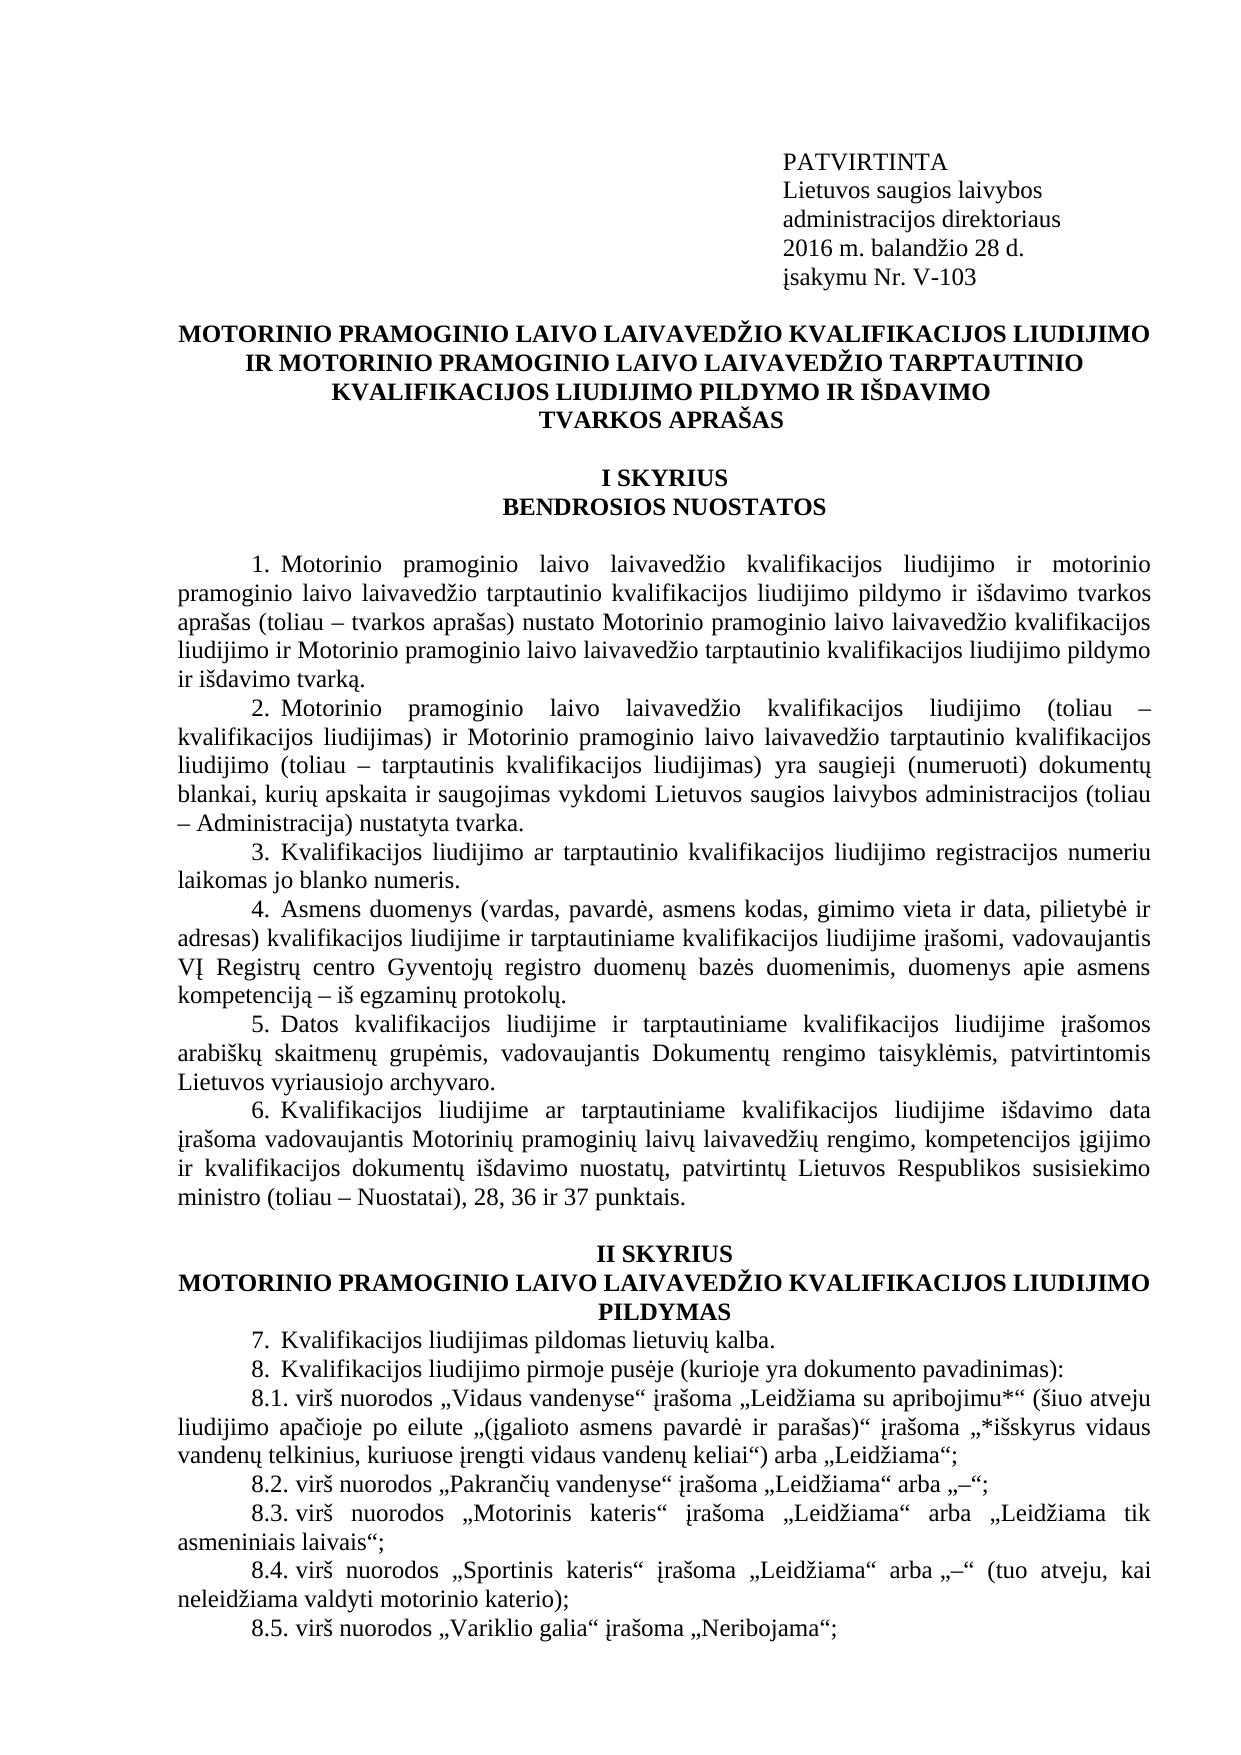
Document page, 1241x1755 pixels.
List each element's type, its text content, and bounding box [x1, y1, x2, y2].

text PATVIRTINTA [783, 147, 1152, 176]
text 8.1. virš nuorodos „Vidaus vandenyse“ įrašoma „Leidžiama su apribojimu*“ (šiuo atveju liudijimo apačioje po eilute „(įgalioto asmens pavardė ir parašas)“ įrašoma „*išskyrus vidaus vandenų telkinius, kuriuose įrengti vidaus vandenų keliai“) arba „Leidžiama“; [177, 1383, 1152, 1469]
text 3. Kvalifikacijos liudijimo ar tarptautinio kvalifikacijos liudijimo registracijos numeriu laikomas jo blanko numeris. [177, 837, 1152, 894]
text 7. Kvalifikacijos liudijimas pildomas lietuvių kalba. [177, 1326, 1152, 1354]
text 8.4. virš nuorodos „Sportinis kateris“ įrašoma „Leidžiama“ arba „–“ (tuo atveju, kai neleidžiama valdyti motorinio katerio); [177, 1556, 1152, 1613]
text 4. Asmens duomenys (vardas, pavardė, asmens kodas, gimimo vieta ir data, pilietybė ir adresas) kvalifikacijos liudijime ir tarptautiniame kvalifikacijos liudijime įrašomi, vadovaujantis VĮ Registrų centro Gyventojų registro duomenų bazės duomenimis, duomenys apie asmens kompetenciją – iš egzaminų protokolų. [177, 894, 1152, 1009]
text 2016 m. balandžio 28 d. [783, 233, 1152, 262]
text I SKYRIUS [177, 463, 1152, 492]
text BENDROSIOS NUOSTATOS [177, 492, 1152, 521]
text II SKYRIUS [177, 1239, 1152, 1268]
text TVARKOS APRAŠAS [177, 406, 1152, 434]
text Lietuvos saugios laivybos administracijos direktoriaus [783, 176, 1152, 233]
text 8.5. virš nuorodos „Variklio galia“ įrašoma „Neribojama“; [177, 1613, 1152, 1642]
text 6. Kvalifikacijos liudijime ar tarptautiniame kvalifikacijos liudijime išdavimo data įrašoma vadovaujantis Motorinių pramoginių laivų laivavedžių rengimo, kompetencijos įgijimo ir kvalifikacijos dokumentų išdavimo nuostatų, patvirtintų Lietuvos Respublikos susisiekimo ministro (toliau – Nuostatai), 28, 36 ir 37 punktais. [177, 1096, 1152, 1211]
text 5. Datos kvalifikacijos liudijime ir tarptautiniame kvalifikacijos liudijime įrašomos arabiškų skaitmenų grupėmis, vadovaujantis Dokumentų rengimo taisyklėmis, patvirtintomis Lietuvos vyriausiojo archyvaro. [177, 1009, 1152, 1096]
text įsakymu Nr. V-103 [783, 262, 1152, 291]
text 1. Motorinio pramoginio laivo laivavedžio kvalifikacijos liudijimo ir motorinio pramoginio laivo laivavedžio tarptautinio kvalifikacijos liudijimo pildymo ir išdavimo tvarkos aprašas (toliau – tvarkos aprašas) nustato Motorinio pramoginio laivo laivavedžio kvalifikacijos liudijimo ir Motorinio pramoginio laivo laivavedžio tarptautinio kvalifikacijos liudijimo pildymo ir išdavimo tvarką. [177, 549, 1152, 693]
text MOTORINIO PRAMOGINIO LAIVO LAIVAVEDŽIO KVALIFIKACIJOS LIUDIJIMO PILDYMAS [177, 1268, 1152, 1326]
text MOTORINIO PRAMOGINIO LAIVO LAIVAVEDŽIO KVALIFIKACIJOS LIUDIJIMO IR MOTORINIO PRAMOGINIO LAIVO LAIVAVEDŽIO TARPTAUTINIO KVALIFIKACIJOS LIUDIJIMO PILDYMO IR IŠDAVIMO [177, 319, 1152, 406]
text 8. Kvalifikacijos liudijimo pirmoje pusėje (kurioje yra dokumento pavadinimas): [177, 1354, 1152, 1383]
text 2. Motorinio pramoginio laivo laivavedžio kvalifikacijos liudijimo (toliau – kvalifikacijos liudijimas) ir Motorinio pramoginio laivo laivavedžio tarptautinio kvalifikacijos liudijimo (toliau – tarptautinis kvalifikacijos liudijimas) yra saugieji (numeruoti) dokumentų blankai, kurių apskaita ir saugojimas vykdomi Lietuvos saugios laivybos administracijos (toliau – Administracija) nustatyta tvarka. [177, 693, 1152, 837]
text 8.3. virš nuorodos „Motorinis kateris“ įrašoma „Leidžiama“ arba „Leidžiama tik asmeniniais laivais“; [177, 1498, 1152, 1556]
text 8.2. virš nuorodos „Pakrančių vandenyse“ įrašoma „Leidžiama“ arba „–“; [177, 1469, 1152, 1498]
